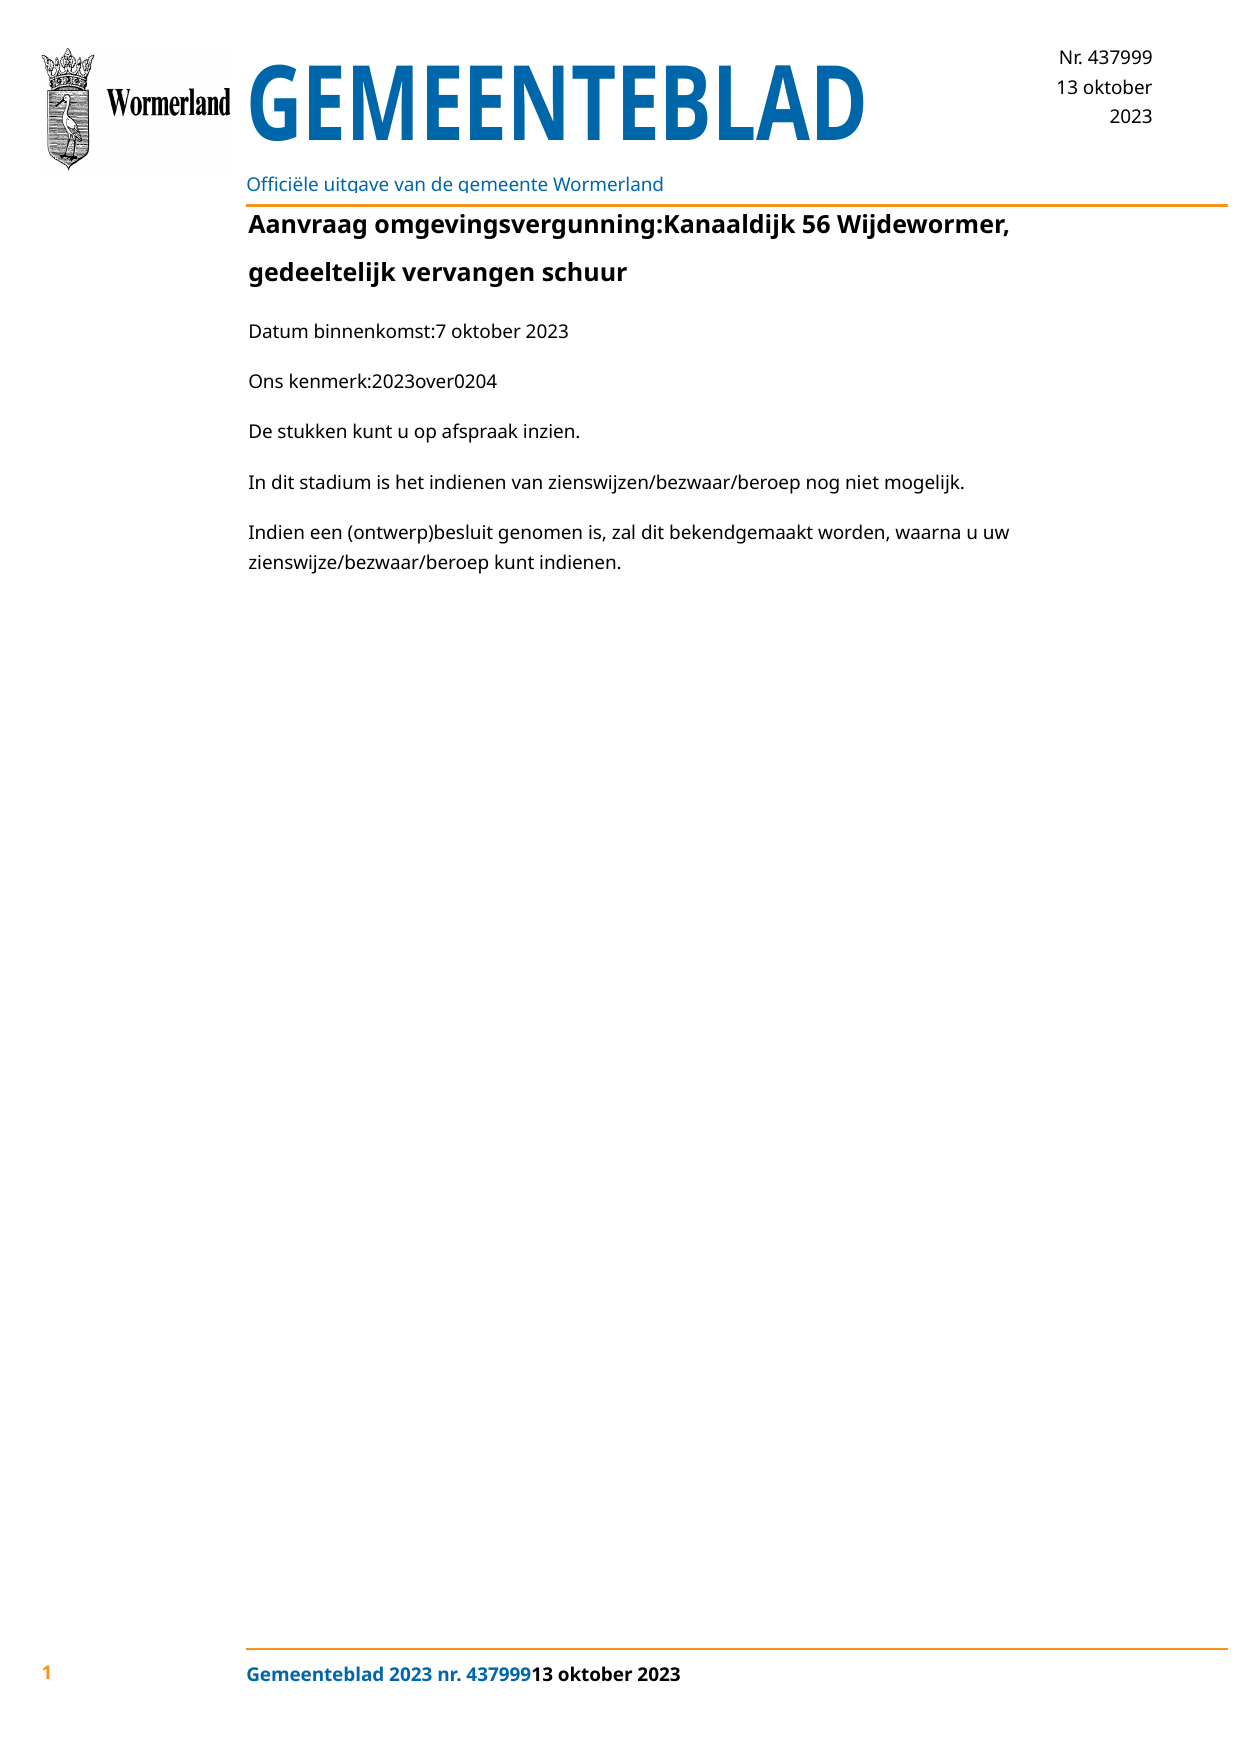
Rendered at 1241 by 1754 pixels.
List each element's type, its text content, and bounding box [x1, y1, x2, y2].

text De stukken kunt u op afspraak inzien. [248, 419, 1152, 444]
text Ons kenmerk:2023over0204 [248, 368, 1152, 394]
text Datum binnenkomst:7 oktober 2023 [248, 318, 1152, 344]
text In dit stadium is het indienen van zienswijzen/bezwaar/beroep nog niet mogelijk. [248, 469, 1152, 495]
text Aanvraag omgevingsvergunning:Kanaaldijk 56 Wijdewormer, gedeeltelijk vervangen schuur [248, 207, 1152, 288]
picture [41, 47, 231, 172]
text Indien een (ontwerp)besluit genomen is, zal dit bekendgemaakt worden, waarna u uw zienswijze/bezwaar/beroep kunt indienen. [248, 519, 1152, 575]
